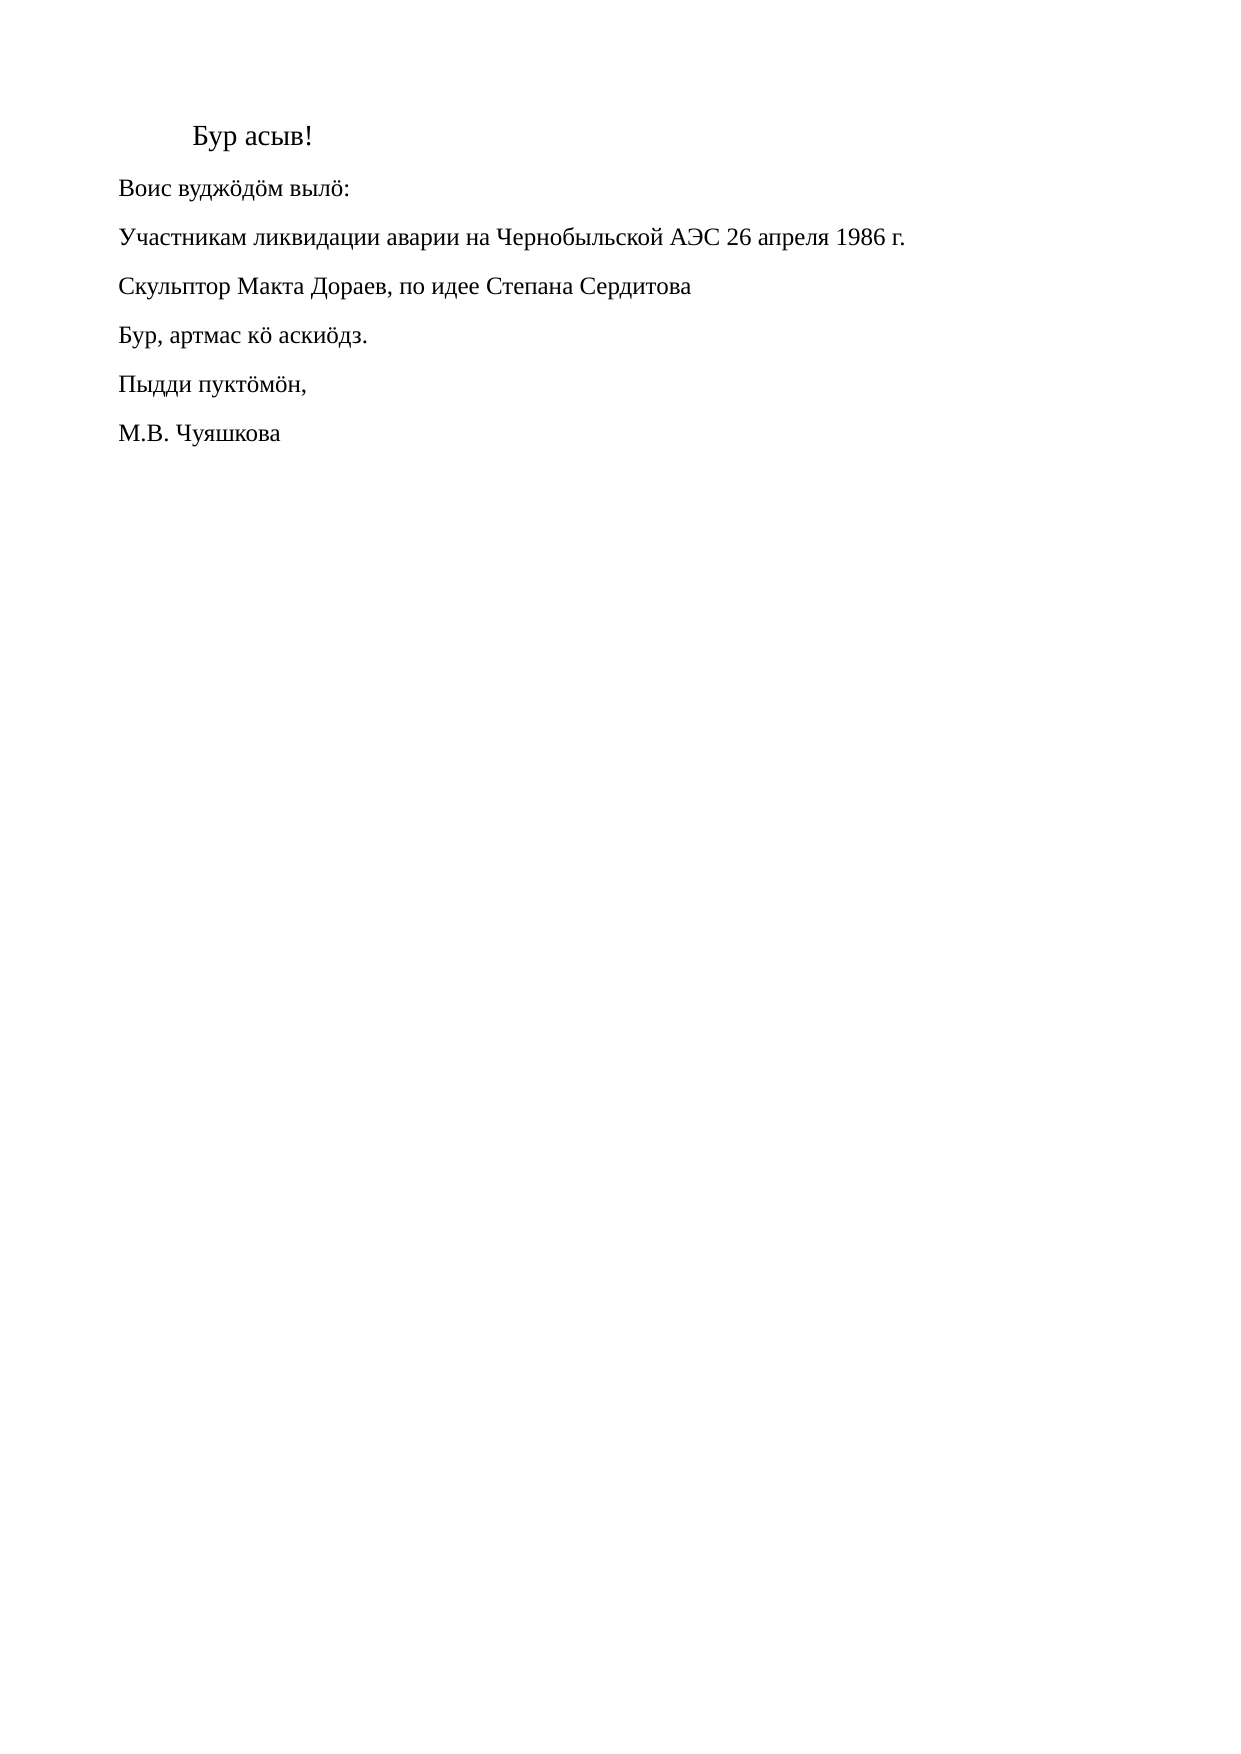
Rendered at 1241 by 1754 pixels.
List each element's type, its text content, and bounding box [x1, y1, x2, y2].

text Пыдди пуктӧмӧн, [118, 369, 1122, 398]
text Воис вуджӧдӧм вылӧ: [118, 173, 1122, 202]
text Бур, артмас кӧ аскиӧдз. [118, 320, 1122, 349]
text Участникам ликвидации аварии на Чернобыльской АЭС 26 апреля 1986 г. [118, 222, 1122, 251]
text М.В. Чуяшкова [118, 418, 1122, 447]
text Бур асыв! [118, 118, 1122, 152]
text Скульптор Макта Дораев, по идее Степана Сердитова [118, 271, 1122, 300]
